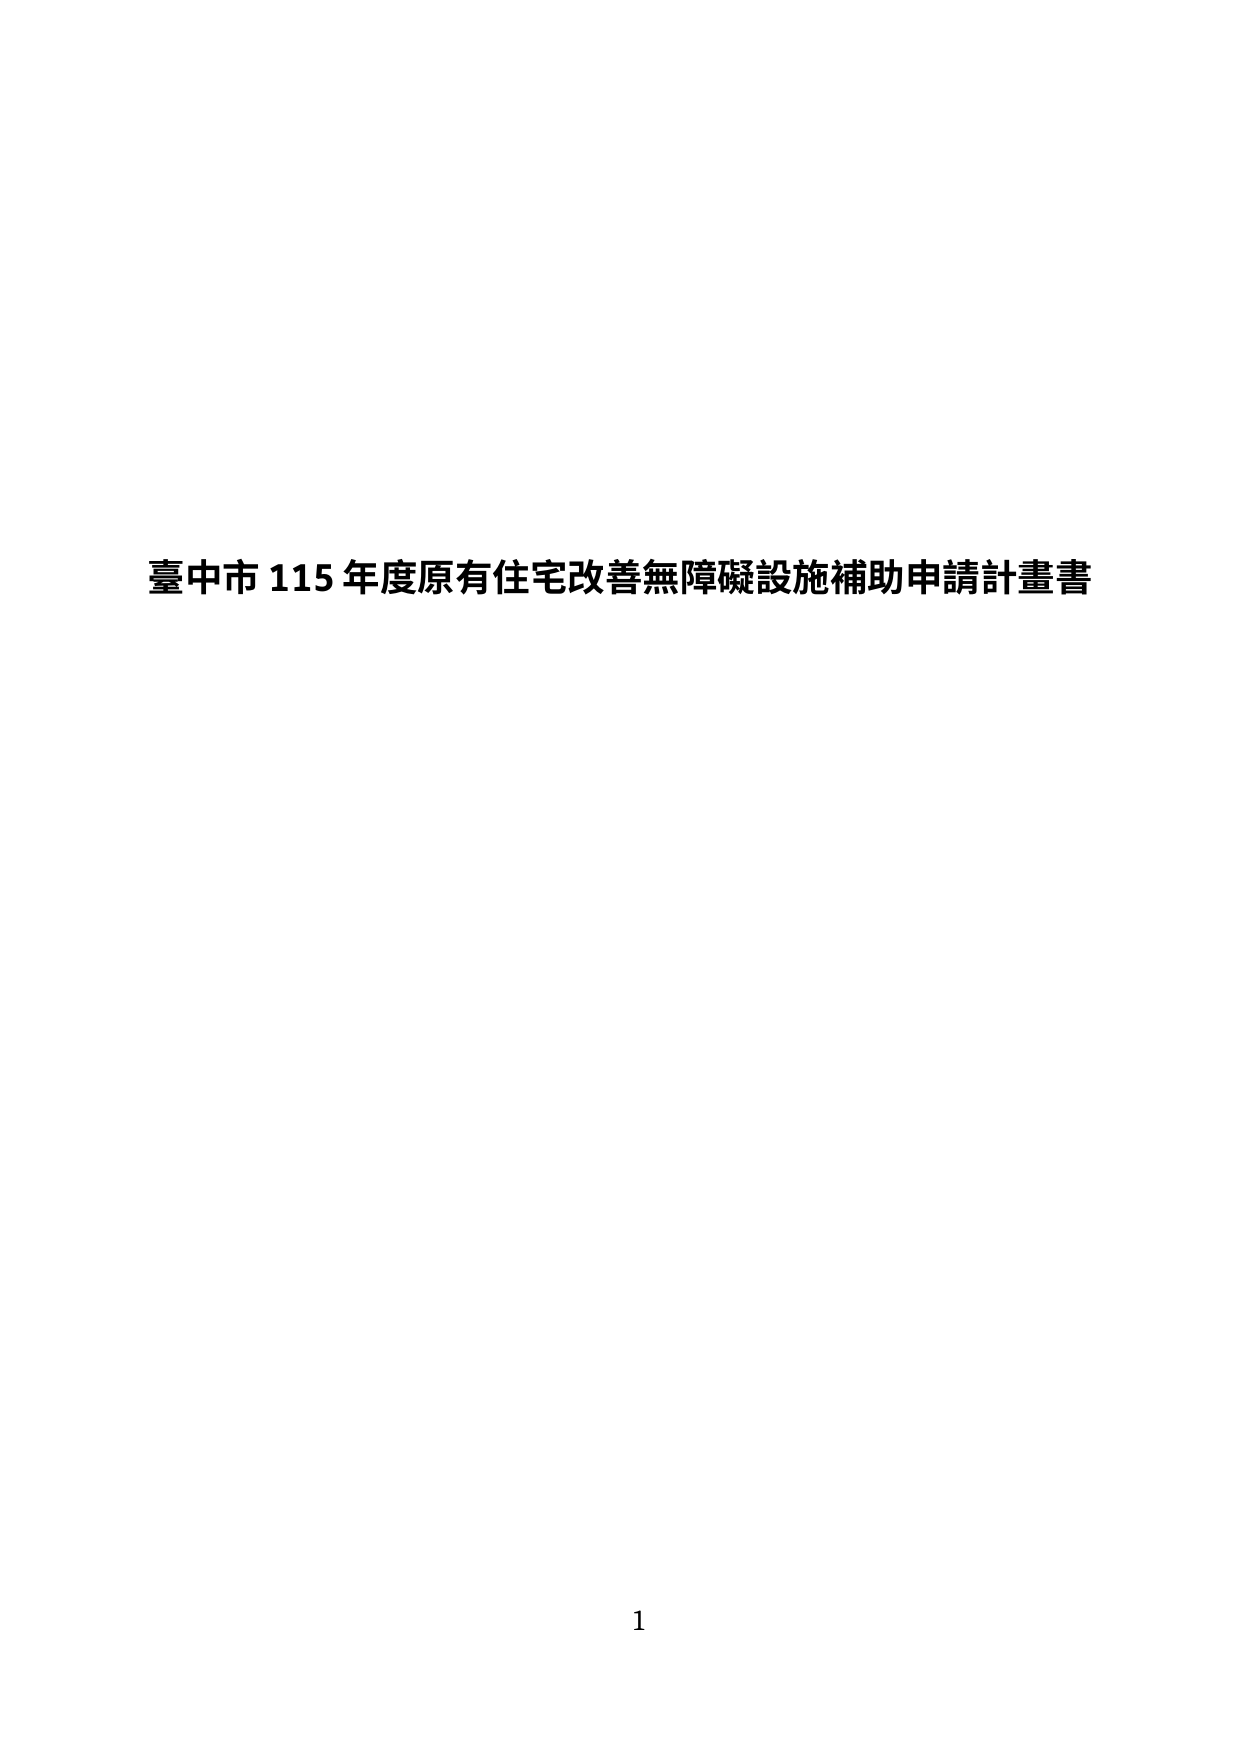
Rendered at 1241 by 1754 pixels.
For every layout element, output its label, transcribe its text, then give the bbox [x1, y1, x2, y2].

text 臺中市115年度原有住宅改善無障礙設施補助申請計畫書 [112, 534, 1128, 596]
